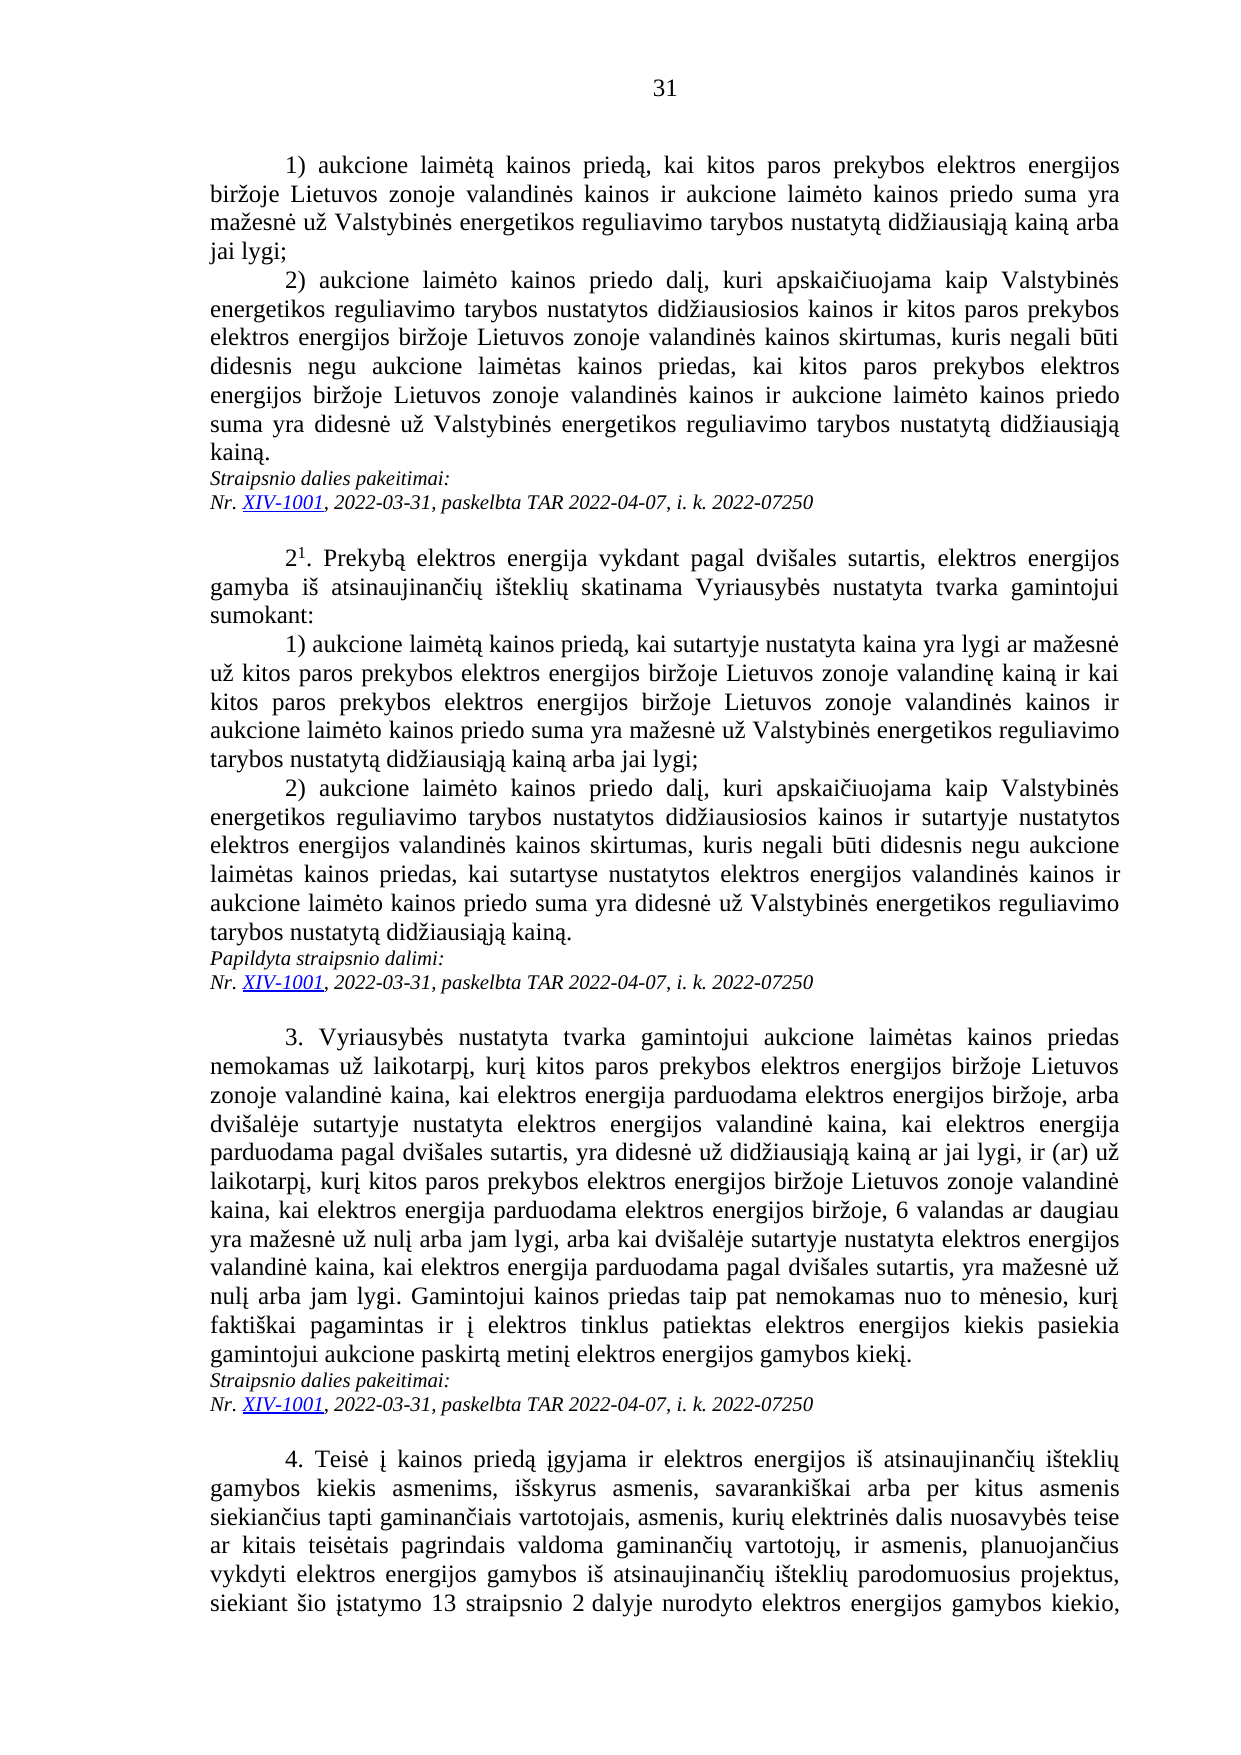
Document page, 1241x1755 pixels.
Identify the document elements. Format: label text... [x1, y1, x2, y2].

text Papildyta straipsnio dalimi: [210, 946, 1120, 970]
text Straipsnio dalies pakeitimai: [210, 466, 1120, 490]
text Nr. XIV-1001, 2022-03-31, paskelbta TAR 2022-04-07, i. k. 2022-07250 [210, 1392, 1120, 1416]
text 4. Teisė į kainos priedą įgyjama ir elektros energijos iš atsinaujinančių išteklių gamybos kiekis asmenims, išskyrus asmenis, savarankiškai arba per kitus asmenis siekiančius tapti gaminančiais vartotojais, asmenis, kurių elektrinės dalis nuosavybės teise ar kitais teisėtais pagrindais valdoma gaminančių vartotojų, ir asmenis, planuojančius vykdyti elektros energijos gamybos iš atsinaujinančių išteklių parodomuosius projektus, siekiant šio įstatymo 13 straipsnio 2 dalyje nurodyto elektros energijos gamybos kiekio, [210, 1444, 1120, 1617]
text 1) aukcione laimėtą kainos priedą, kai sutartyje nustatyta kaina yra lygi ar mažesnė už kitos paros prekybos elektros energijos biržoje Lietuvos zonoje valandinę kainą ir kai kitos paros prekybos elektros energijos biržoje Lietuvos zonoje valandinės kainos ir aukcione laimėto kainos priedo suma yra mažesnė už Valstybinės energetikos reguliavimo tarybos nustatytą didžiausiąją kainą arba jai lygi; [210, 629, 1120, 773]
text 3. Vyriausybės nustatyta tvarka gamintojui aukcione laimėtas kainos priedas nemokamas už laikotarpį, kurį kitos paros prekybos elektros energijos biržoje Lietuvos zonoje valandinė kaina, kai elektros energija parduodama elektros energijos biržoje, arba dvišalėje sutartyje nustatyta elektros energijos valandinė kaina, kai elektros energija parduodama pagal dvišales sutartis, yra didesnė už didžiausiąją kainą ar jai lygi, ir (ar) už laikotarpį, kurį kitos paros prekybos elektros energijos biržoje Lietuvos zonoje valandinė kaina, kai elektros energija parduodama elektros energijos biržoje, 6 valandas ar daugiau yra mažesnė už nulį arba jam lygi, arba kai dvišalėje sutartyje nustatyta elektros energijos valandinė kaina, kai elektros energija parduodama pagal dvišales sutartis, yra mažesnė už nulį arba jam lygi. Gamintojui kainos priedas taip pat nemokamas nuo to mėnesio, kurį faktiškai pagamintas ir į elektros tinklus patiektas elektros energijos kiekis pasiekia gamintojui aukcione paskirtą metinį elektros energijos gamybos kiekį. [210, 1022, 1120, 1367]
text Nr. XIV-1001, 2022-03-31, paskelbta TAR 2022-04-07, i. k. 2022-07250 [210, 970, 1120, 994]
text 21. Prekybą elektros energija vykdant pagal dvišales sutartis, elektros energijos gamyba iš atsinaujinančių išteklių skatinama Vyriausybės nustatyta tvarka gamintojui sumokant: [210, 543, 1120, 629]
text Straipsnio dalies pakeitimai: [210, 1367, 1120, 1392]
text 2) aukcione laimėto kainos priedo dalį, kuri apskaičiuojama kaip Valstybinės energetikos reguliavimo tarybos nustatytos didžiausiosios kainos ir sutartyje nustatytos elektros energijos valandinės kainos skirtumas, kuris negali būti didesnis negu aukcione laimėtas kainos priedas, kai sutartyse nustatytos elektros energijos valandinės kainos ir aukcione laimėto kainos priedo suma yra didesnė už Valstybinės energetikos reguliavimo tarybos nustatytą didžiausiąją kainą. [210, 773, 1120, 946]
text 2) aukcione laimėto kainos priedo dalį, kuri apskaičiuojama kaip Valstybinės energetikos reguliavimo tarybos nustatytos didžiausiosios kainos ir kitos paros prekybos elektros energijos biržoje Lietuvos zonoje valandinės kainos skirtumas, kuris negali būti didesnis negu aukcione laimėtas kainos priedas, kai kitos paros prekybos elektros energijos biržoje Lietuvos zonoje valandinės kainos ir aukcione laimėto kainos priedo suma yra didesnė už Valstybinės energetikos reguliavimo tarybos nustatytą didžiausiąją kainą. [210, 265, 1120, 466]
text 1) aukcione laimėtą kainos priedą, kai kitos paros prekybos elektros energijos biržoje Lietuvos zonoje valandinės kainos ir aukcione laimėto kainos priedo suma yra mažesnė už Valstybinės energetikos reguliavimo tarybos nustatytą didžiausiąją kainą arba jai lygi; [210, 150, 1120, 265]
text Nr. XIV-1001, 2022-03-31, paskelbta TAR 2022-04-07, i. k. 2022-07250 [210, 490, 1120, 514]
